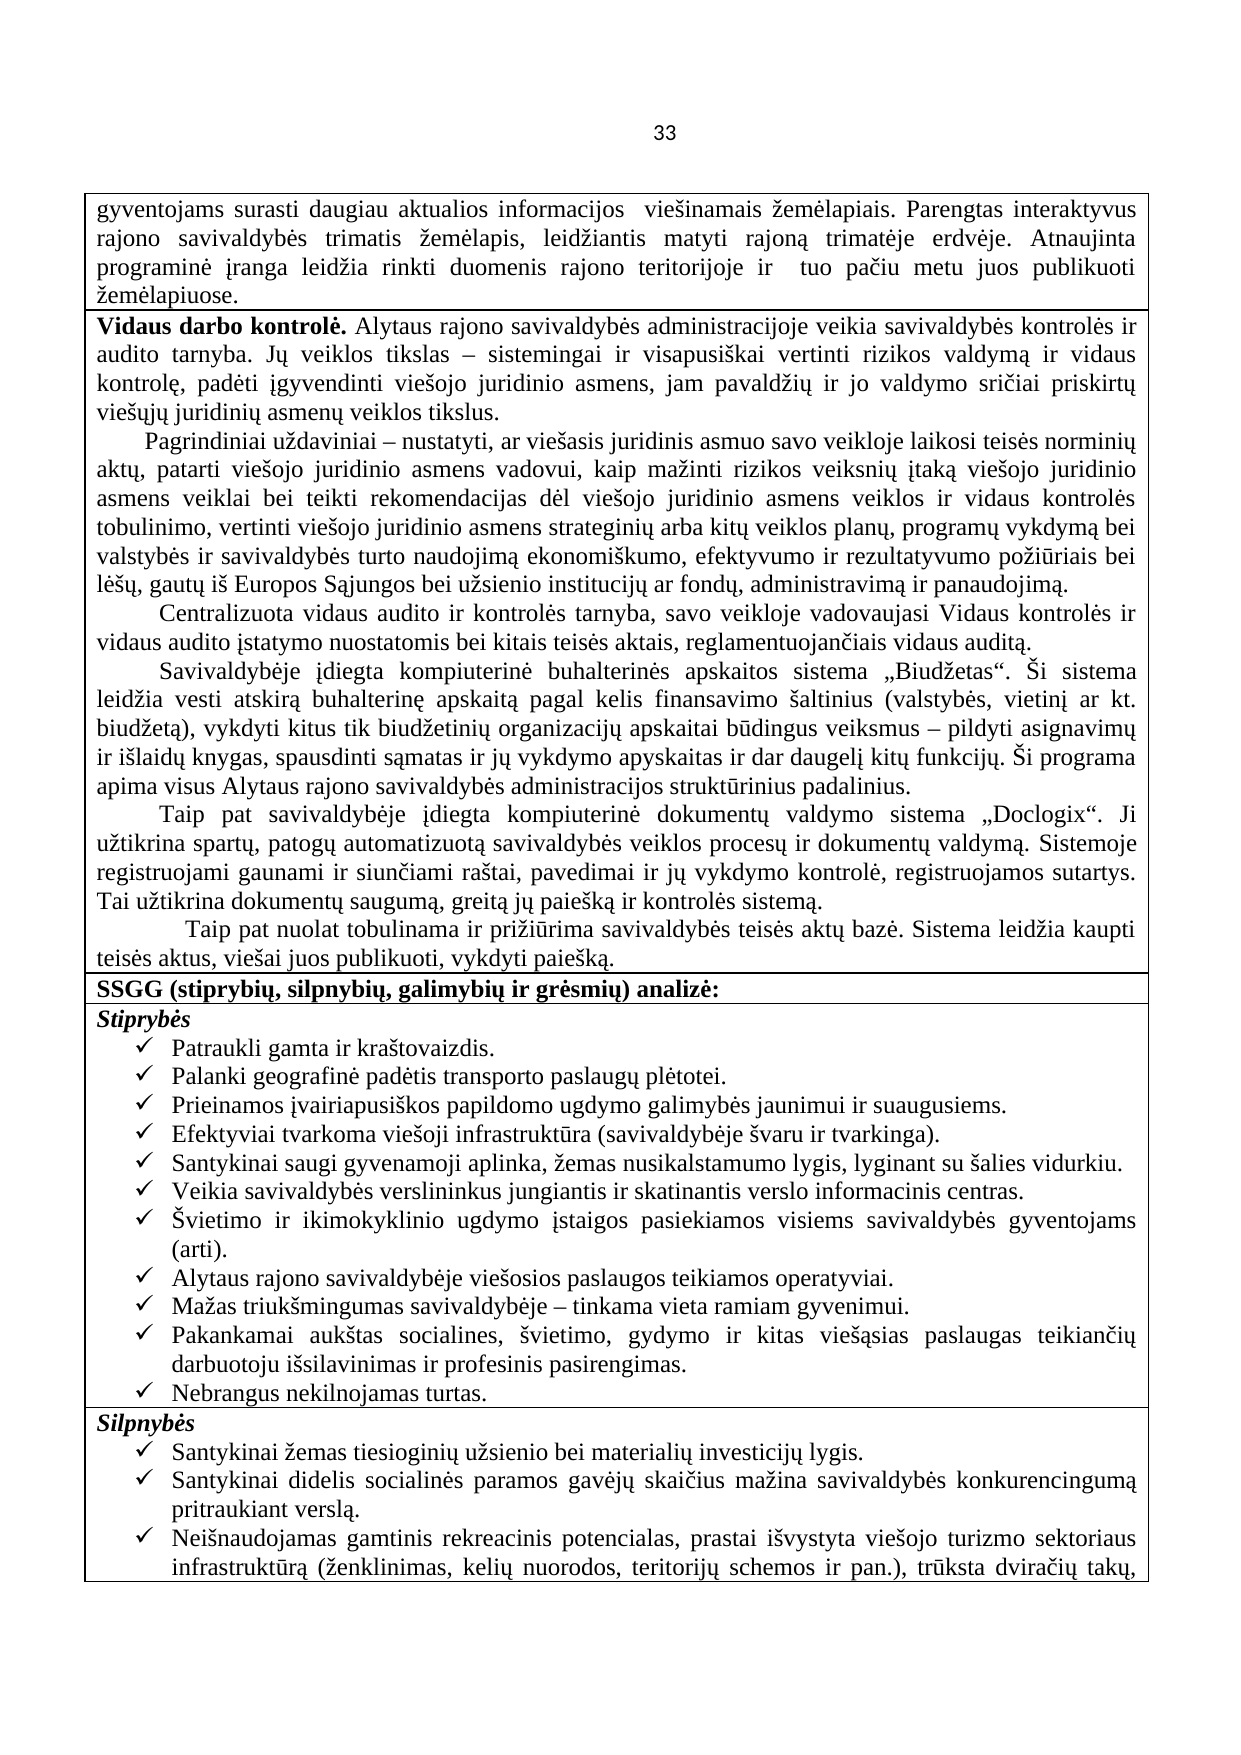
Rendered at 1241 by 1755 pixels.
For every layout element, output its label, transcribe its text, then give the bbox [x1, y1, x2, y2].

table_cell Silpnybės  Santykinai žemas tiesioginių užsienio bei materialių investicijų lygis.  Santykinai didelis socialinės paramos gavėjų skaičius mažina savivaldybės konkurencingumą pritraukiant verslą.  Neišnaudojamas gamtinis rekreacinis potencialas, prastai išvystyta viešojo turizmo sektoriaus infrastruktūrą (ženklinimas, kelių nuorodos, teritorijų schemos ir pan.), trūksta dviračių takų, [86, 1408, 1148, 1581]
table_cell [1149, 1406, 1154, 1581]
table_cell [1149, 972, 1154, 1002]
table_cell [1149, 1003, 1154, 1406]
table_cell Vidaus darbo kontrolė. Alytaus rajono savivaldybės administracijoje veikia savivaldybės kontrolės ir audito tarnyba. Jų veiklos tikslas – sistemingai ir visapusiškai vertinti rizikos valdymą ir vidaus kontrolę, padėti įgyvendinti viešojo juridinio asmens, jam pavaldžių ir jo valdymo sričiai priskirtų viešųjų juridinių asmenų veiklos tikslus. Pagrindiniai uždaviniai – nustatyti, ar viešasis juridinis asmuo savo veikloje laikosi teisės norminių aktų, patarti viešojo juridinio asmens vadovui, kaip mažinti rizikos veiksnių įtaką viešojo juridinio asmens veiklai bei teikti rekomendacijas dėl viešojo juridinio asmens veiklos ir vidaus kontrolės tobulinimo, vertinti viešojo juridinio asmens strateginių arba kitų veiklos planų, programų vykdymą bei valstybės ir savivaldybės turto naudojimą ekonomiškumo, efektyvumo ir rezultatyvumo požiūriais bei lėšų, gautų iš Europos Sąjungos bei užsienio institucijų ar fondų, administravimą ir panaudojimą. Centralizuota vidaus audito ir kontrolės tarnyba, savo veikloje vadovaujasi Vidaus kontrolės ir vidaus audito įstatymo nuostatomis bei kitais teisės aktais, reglamentuojančiais vidaus auditą. Savivaldybėje įdiegta kompiuterinė buhalterinės apskaitos sistema „Biudžetas“. Ši sistema leidžia vesti atskirą buhalterinę apskaitą pagal kelis finansavimo šaltinius (valstybės, vietinį ar kt. biudžetą), vykdyti kitus tik biudžetinių organizacijų apskaitai būdingus veiksmus – pildyti asignavimų ir išlaidų knygas, spausdinti sąmatas ir jų vykdymo apyskaitas ir dar daugelį kitų funkcijų. Ši programa apima visus Alytaus rajono savivaldybės administracijos struktūrinius padalinius. Taip pat savivaldybėje įdiegta kompiuterinė dokumentų valdymo sistema „Doclogix“. Ji užtikrina spartų, patogų automatizuotą savivaldybės veiklos procesų ir dokumentų valdymą. Sistemoje registruojami gaunami ir siunčiami raštai, pavedimai ir jų vykdymo kontrolė, registruojamos sutartys. Tai užtikrina dokumentų saugumą, greitą jų paiešką ir kontrolės sistemą. Taip pat nuolat tobulinama ir prižiūrima savivaldybės teisės aktų bazė. Sistema leidžia kaupti teisės aktus, viešai juos publikuoti, vykdyti paiešką. [86, 311, 1148, 972]
table_cell Stiprybės  Patraukli gamta ir kraštovaizdis.  Palanki geografinė padėtis transporto paslaugų plėtotei.  Prieinamos įvairiapusiškos papildomo ugdymo galimybės jaunimui ir suaugusiems.  Efektyviai tvarkoma viešoji infrastruktūra (savivaldybėje švaru ir tvarkinga).  Santykinai saugi gyvenamoji aplinka, žemas nusikalstamumo lygis, lyginant su šalies vidurkiu.  Veikia savivaldybės verslininkus jungiantis ir skatinantis verslo informacinis centras.  Švietimo ir ikimokyklinio ugdymo įstaigos pasiekiamos visiems savivaldybės gyventojams (arti).  Alytaus rajono savivaldybėje viešosios paslaugos teikiamos operatyviai.  Mažas triukšmingumas savivaldybėje – tinkama vieta ramiam gyvenimui.  Pakankamai aukštas socialines, švietimo, gydymo ir kitas viešąsias paslaugas teikiančių darbuotoju išsilavinimas ir profesinis pasirengimas.  Nebrangus nekilnojamas turtas. [86, 1004, 1148, 1406]
table_cell SSGG (stiprybių, silpnybių, galimybių ir grėsmių) analizė: [86, 974, 1148, 1002]
table_cell [1149, 309, 1154, 972]
table_cell [1149, 193, 1154, 309]
table_cell gyventojams surasti daugiau aktualios informacijos viešinamais žemėlapiais. Parengtas interaktyvus rajono savivaldybės trimatis žemėlapis, leidžiantis matyti rajoną trimatėje erdvėje. Atnaujinta programinė įranga leidžia rinkti duomenis rajono teritorijoje ir tuo pačiu metu juos publikuoti žemėlapiuose. [86, 194, 1148, 309]
